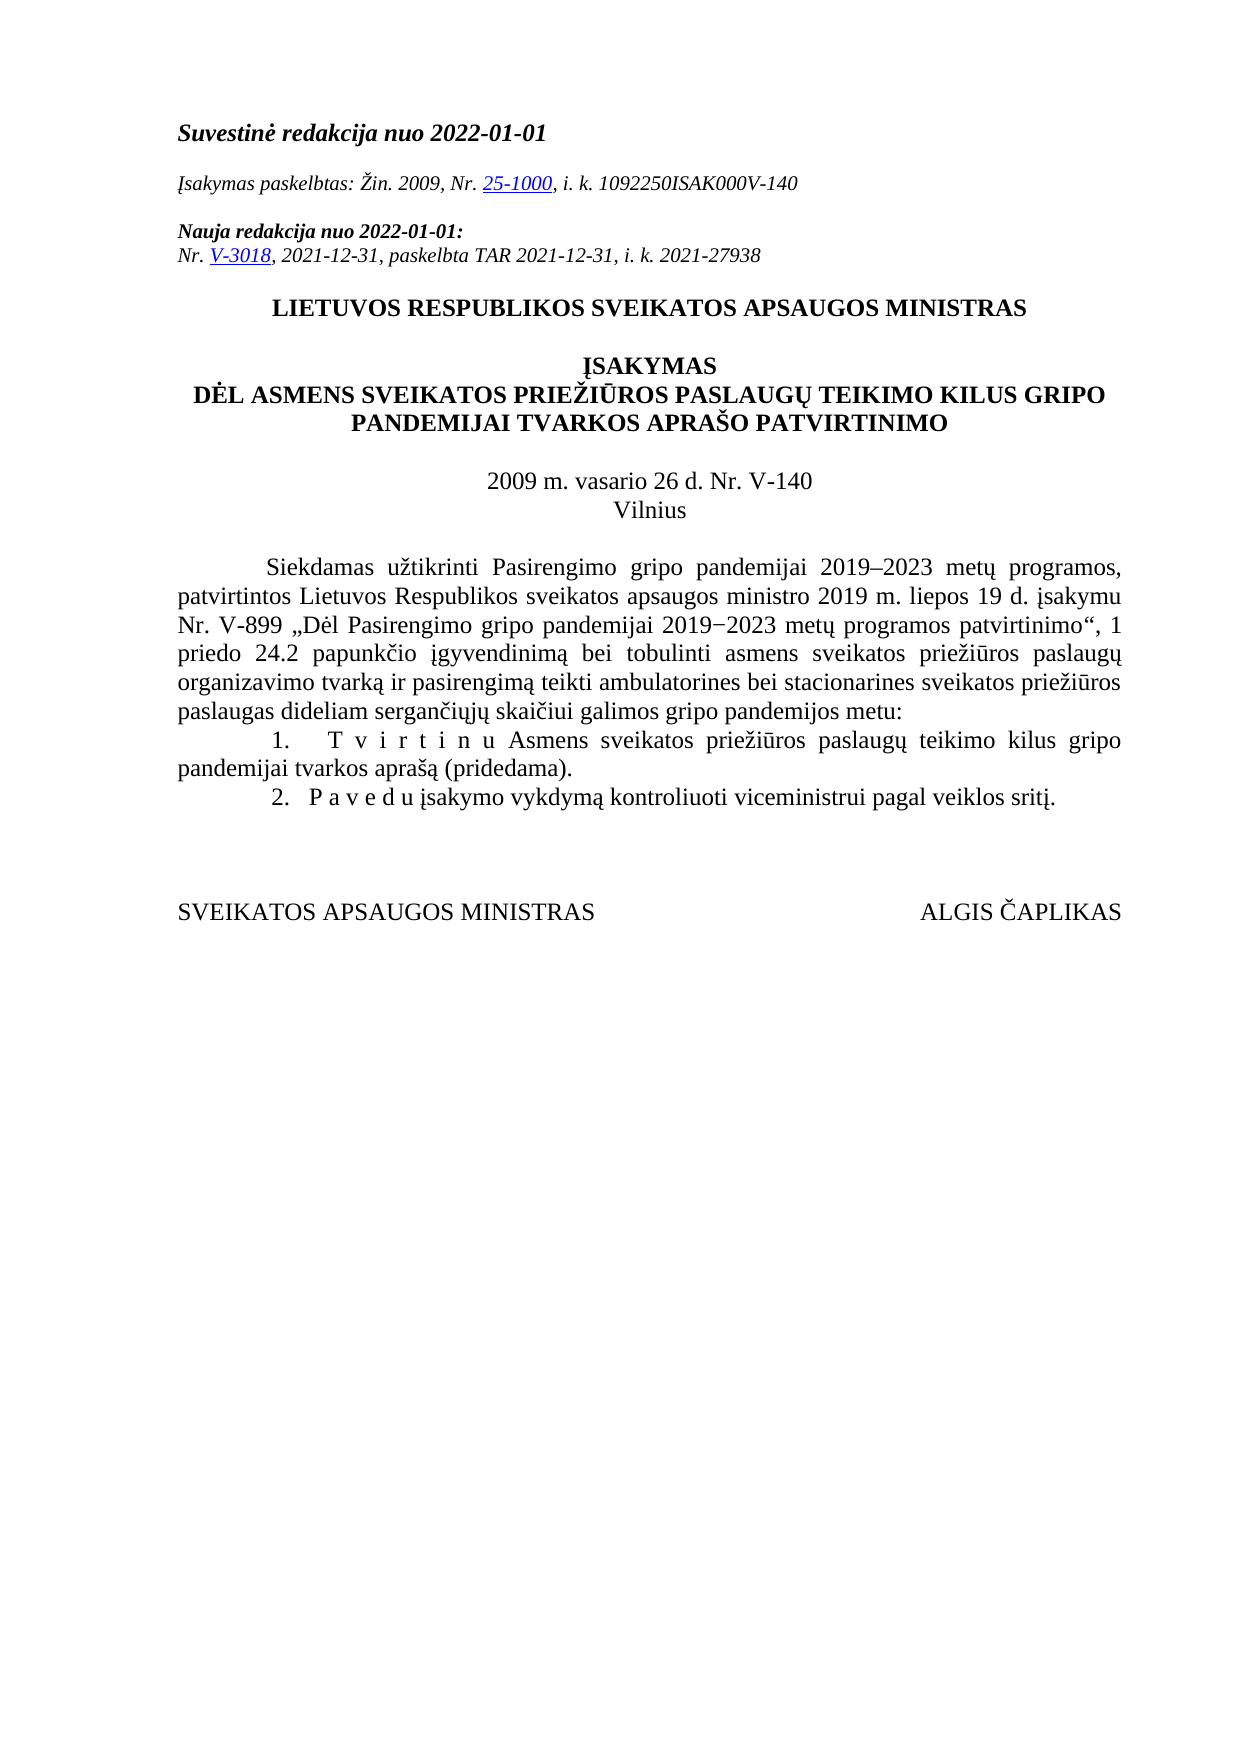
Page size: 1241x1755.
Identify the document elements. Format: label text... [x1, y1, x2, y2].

text SVEIKATOS APSAUGOS MINISTRAS ALGIS ČAPLIKAS [177, 897, 1122, 926]
text 2. P a v e d u įsakymo vykdymą kontroliuoti viceministrui pagal veiklos sritį. [271, 782, 1122, 811]
text DĖL ASMENS SVEIKATOS PRIEŽIŪROS PASLAUGŲ TEIKIMO KILUS GRIPO PANDEMIJAI TVARKOS APRAŠO PATVIRTINIMO [177, 380, 1122, 437]
text 2009 m. vasario 26 d. Nr. V-140 Vilnius [177, 466, 1122, 523]
text Nauja redakcija nuo 2022-01-01: [177, 219, 1122, 243]
text Įsakymas paskelbtas: Žin. 2009, Nr. 25-1000, i. k. 1092250ISAK000V-140 [177, 171, 1122, 195]
text LIETUVOS RESPUBLIKOS SVEIKATOS APSAUGOS MINISTRAS [177, 293, 1122, 322]
text Nr. V-3018, 2021-12-31, paskelbta TAR 2021-12-31, i. k. 2021-27938 [177, 243, 1122, 267]
text 1. T v i r t i n u Asmens sveikatos priežiūros paslaugų teikimo kilus gripo pandemijai tvarkos aprašą (pridedama). [177, 725, 1122, 782]
text Siekdamas užtikrinti Pasirengimo gripo pandemijai 2019–2023 metų programos, patvirtintos Lietuvos Respublikos sveikatos apsaugos ministro 2019 m. liepos 19 d. įsakymu Nr. V-899 „Dėl Pasirengimo gripo pandemijai 2019−2023 metų programos patvirtinimo“, 1 priedo 24.2 papunkčio įgyvendinimą bei tobulinti asmens sveikatos priežiūros paslaugų organizavimo tvarką ir pasirengimą teikti ambulatorines bei stacionarines sveikatos priežiūros paslaugas dideliam sergančiųjų skaičiui galimos gripo pandemijos metu: [177, 552, 1122, 725]
text ĮSAKYMAS [177, 351, 1122, 380]
text Suvestinė redakcija nuo 2022-01-01 [177, 118, 1122, 147]
